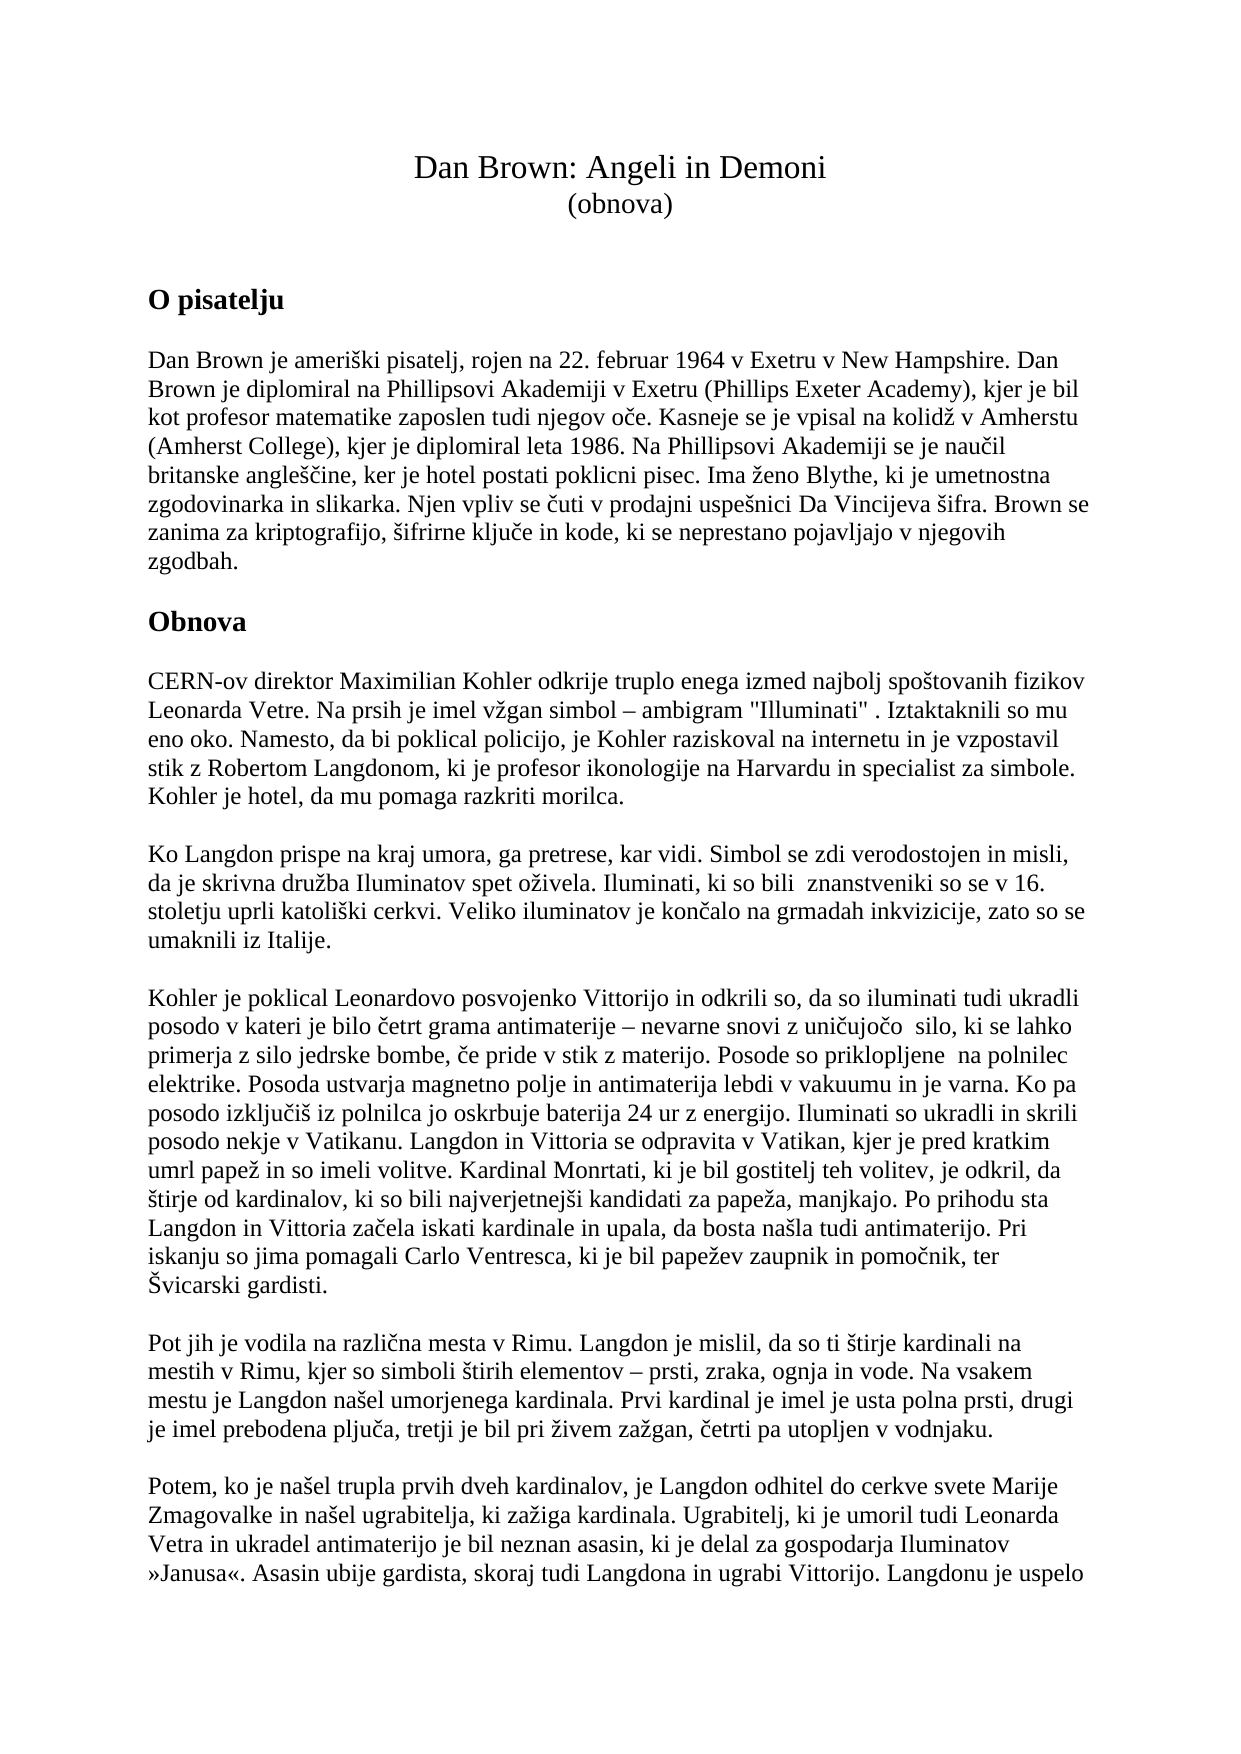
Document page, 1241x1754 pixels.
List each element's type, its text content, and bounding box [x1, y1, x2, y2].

text Obnova [148, 604, 1092, 638]
text Pot jih je vodila na različna mesta v Rimu. Langdon je mislil, da so ti štirje kardinali na mestih v Rimu, kjer so simboli štirih elementov – prsti, zraka, ognja in vode. Na vsakem mestu je Langdon našel umorjenega kardinala. Prvi kardinal je imel je usta polna prsti, drugi je imel prebodena pljuča, tretji je bil pri živem zažgan, četrti pa utopljen v vodnjaku. [148, 1328, 1092, 1443]
text Kohler je poklical Leonardovo posvojenko Vittorijo in odkrili so, da so iluminati tudi ukradli posodo v kateri je bilo četrt grama antimaterije – nevarne snovi z uničujočo silo, ki se lahko primerja z silo jedrske bombe, če pride v stik z materijo. Posode so priklopljene na polnilec elektrike. Posoda ustvarja magnetno polje in antimaterija lebdi v vakuumu in je varna. Ko pa posodo izključiš iz polnilca jo oskrbuje baterija 24 ur z energijo. Iluminati so ukradli in skrili posodo nekje v Vatikanu. Langdon in Vittoria se odpravita v Vatikan, kjer je pred kratkim umrl papež in so imeli volitve. Kardinal Monrtati, ki je bil gostitelj teh volitev, je odkril, da štirje od kardinalov, ki so bili najverjetnejši kandidati za papeža, manjkajo. Po prihodu sta Langdon in Vittoria začela iskati kardinale in upala, da bosta našla tudi antimaterijo. Pri iskanju so jima pomagali Carlo Ventresca, ki je bil papežev zaupnik in pomočnik, ter Švicarski gardisti. [148, 983, 1092, 1299]
text CERN-ov direktor Maximilian Kohler odkrije truplo enega izmed najbolj spoštovanih fizikov Leonarda Vetre. Na prsih je imel vžgan simbol – ambigram "Illuminati" . Iztaktaknili so mu eno oko. Namesto, da bi poklical policijo, je Kohler raziskoval na internetu in je vzpostavil [148, 666, 1092, 753]
text (obnova) [148, 186, 1092, 219]
text Potem, ko je našel trupla prvih dveh kardinalov, je Langdon odhitel do cerkve svete Marije Zmagovalke in našel ugrabitelja, ki zažiga kardinala. Ugrabitelj, ki je umoril tudi Leonarda Vetra in ukradel antimaterijo je bil neznan asasin, ki je delal za gospodarja Iluminatov »Janusa«. Asasin ubije gardista, skoraj tudi Langdona in ugrabi Vittorijo. Langdonu je uspelo [148, 1471, 1092, 1586]
text Dan Brown: Angeli in Demoni [148, 148, 1092, 186]
text stik z Robertom Langdonom, ki je profesor ikonologije na Harvardu in specialist za simbole. Kohler je hotel, da mu pomaga razkriti morilca. [148, 753, 1092, 810]
text Ko Langdon prispe na kraj umora, ga pretrese, kar vidi. Simbol se zdi verodostojen in misli, da je skrivna družba Iluminatov spet oživela. Iluminati, ki so bili znanstveniki so se v 16. stoletju uprli katoliški cerkvi. Veliko iluminatov je končalo na grmadah inkvizicije, zato so se umaknili iz Italije. [148, 839, 1092, 954]
text O pisatelju [148, 282, 1092, 316]
text Dan Brown je ameriški pisatelj, rojen na 22. februar 1964 v Exetru v New Hampshire. Dan Brown je diplomiral na Phillipsovi Akademiji v Exetru (Phillips Exeter Academy), kjer je bil kot profesor matematike zaposlen tudi njegov oče. Kasneje se je vpisal na kolidž v Amherstu (Amherst College), kjer je diplomiral leta 1986. Na Phillipsovi Akademiji se je naučil britanske angleščine, ker je hotel postati poklicni pisec. Ima ženo Blythe, ki je umetnostna zgodovinarka in slikarka. Njen vpliv se čuti v prodajni uspešnici Da Vincijeva šifra. Brown se zanima za kriptografijo, šifrirne ključe in kode, ki se neprestano pojavljajo v njegovih zgodbah. [148, 345, 1092, 575]
